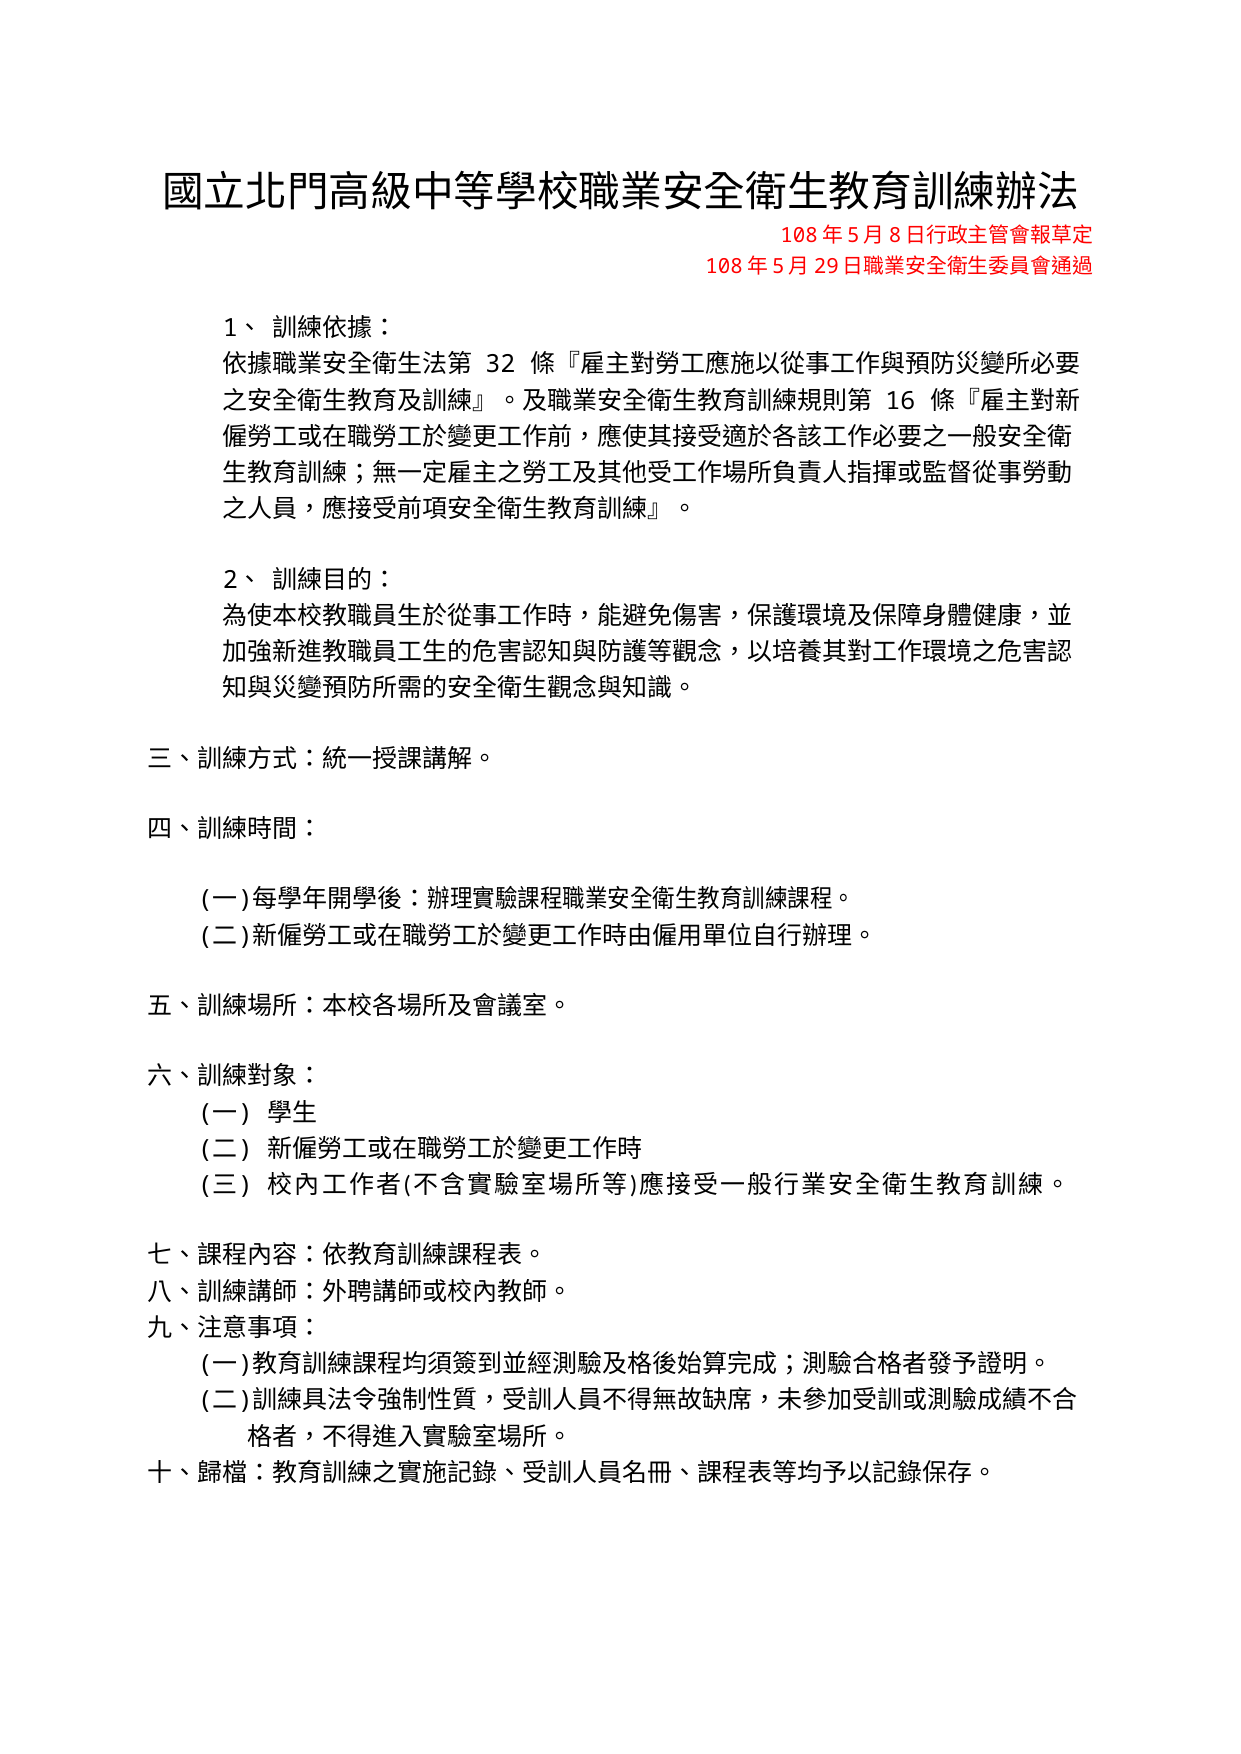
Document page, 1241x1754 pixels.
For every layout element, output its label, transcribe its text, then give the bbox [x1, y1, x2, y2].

text (二) 新僱勞工或在職勞工於變更工作時 [198, 1128, 1092, 1164]
text 三、訓練方式：統一授課講解。 [148, 738, 1092, 774]
text 六、訓練對象： [148, 1056, 1092, 1092]
text (一)教育訓練課程均須簽到並經測驗及格後始算完成；測驗合格者發予證明。 [198, 1343, 1092, 1380]
list 訓練目的： [223, 559, 1092, 595]
text 五、訓練場所：本校各場所及會議室。 [148, 985, 1092, 1022]
text 四、訓練時間： [148, 808, 1092, 845]
text (三) 校內工作者(不含實驗室場所等)應接受一般行業安全衛生教育訓練。 [198, 1164, 1092, 1201]
text (二)訓練具法令強制性質，受訓人員不得無故缺席，未參加受訓或測驗成績不合格者，不得進入實驗室場所。 [198, 1380, 1092, 1452]
text 108年5月8日行政主管會報草定 [148, 218, 1092, 249]
text 為使本校教職員生於從事工作時，能避免傷害，保護環境及保障身體健康，並加強新進教職員工生的危害認知與防護等觀念，以培養其對工作環境之危害認知與災變預防所需的安全衛生觀念與知識。 [223, 595, 1092, 704]
text 七、課程內容：依教育訓練課程表。 [148, 1235, 1092, 1271]
list 訓練依據： [223, 308, 1092, 344]
text 國立北門高級中等學校職業安全衛生教育訓練辦法 [148, 158, 1092, 218]
text 九、注意事項： [148, 1307, 1092, 1343]
text (一)每學年開學後：辦理實驗課程職業安全衛生教育訓練課程。 [198, 879, 1092, 915]
text 八、訓練講師：外聘講師或校內教師。 [148, 1271, 1092, 1307]
text 十、歸檔：教育訓練之實施記錄、受訓人員名冊、課程表等均予以記錄保存。 [148, 1452, 1092, 1488]
text (二)新僱勞工或在職勞工於變更工作時由僱用單位自行辦理。 [198, 915, 1092, 951]
text (一) 學生 [198, 1092, 1092, 1128]
text 依據職業安全衛生法第 32 條『雇主對勞工應施以從事工作與預防災變所必要之安全衛生教育及訓練』。及職業安全衛生教育訓練規則第 16 條『雇主對新僱勞工或在職勞工於變更工作前，應使其接受適於各該工作必要之一般安全衛生教育訓練；無一定雇主之勞工及其他受工作場所負責人指揮或監督從事勞動之人員，應接受前項安全衛生教育訓練』。 [223, 344, 1092, 525]
text 108年5月29日職業安全衛生委員會通過 [148, 249, 1092, 279]
